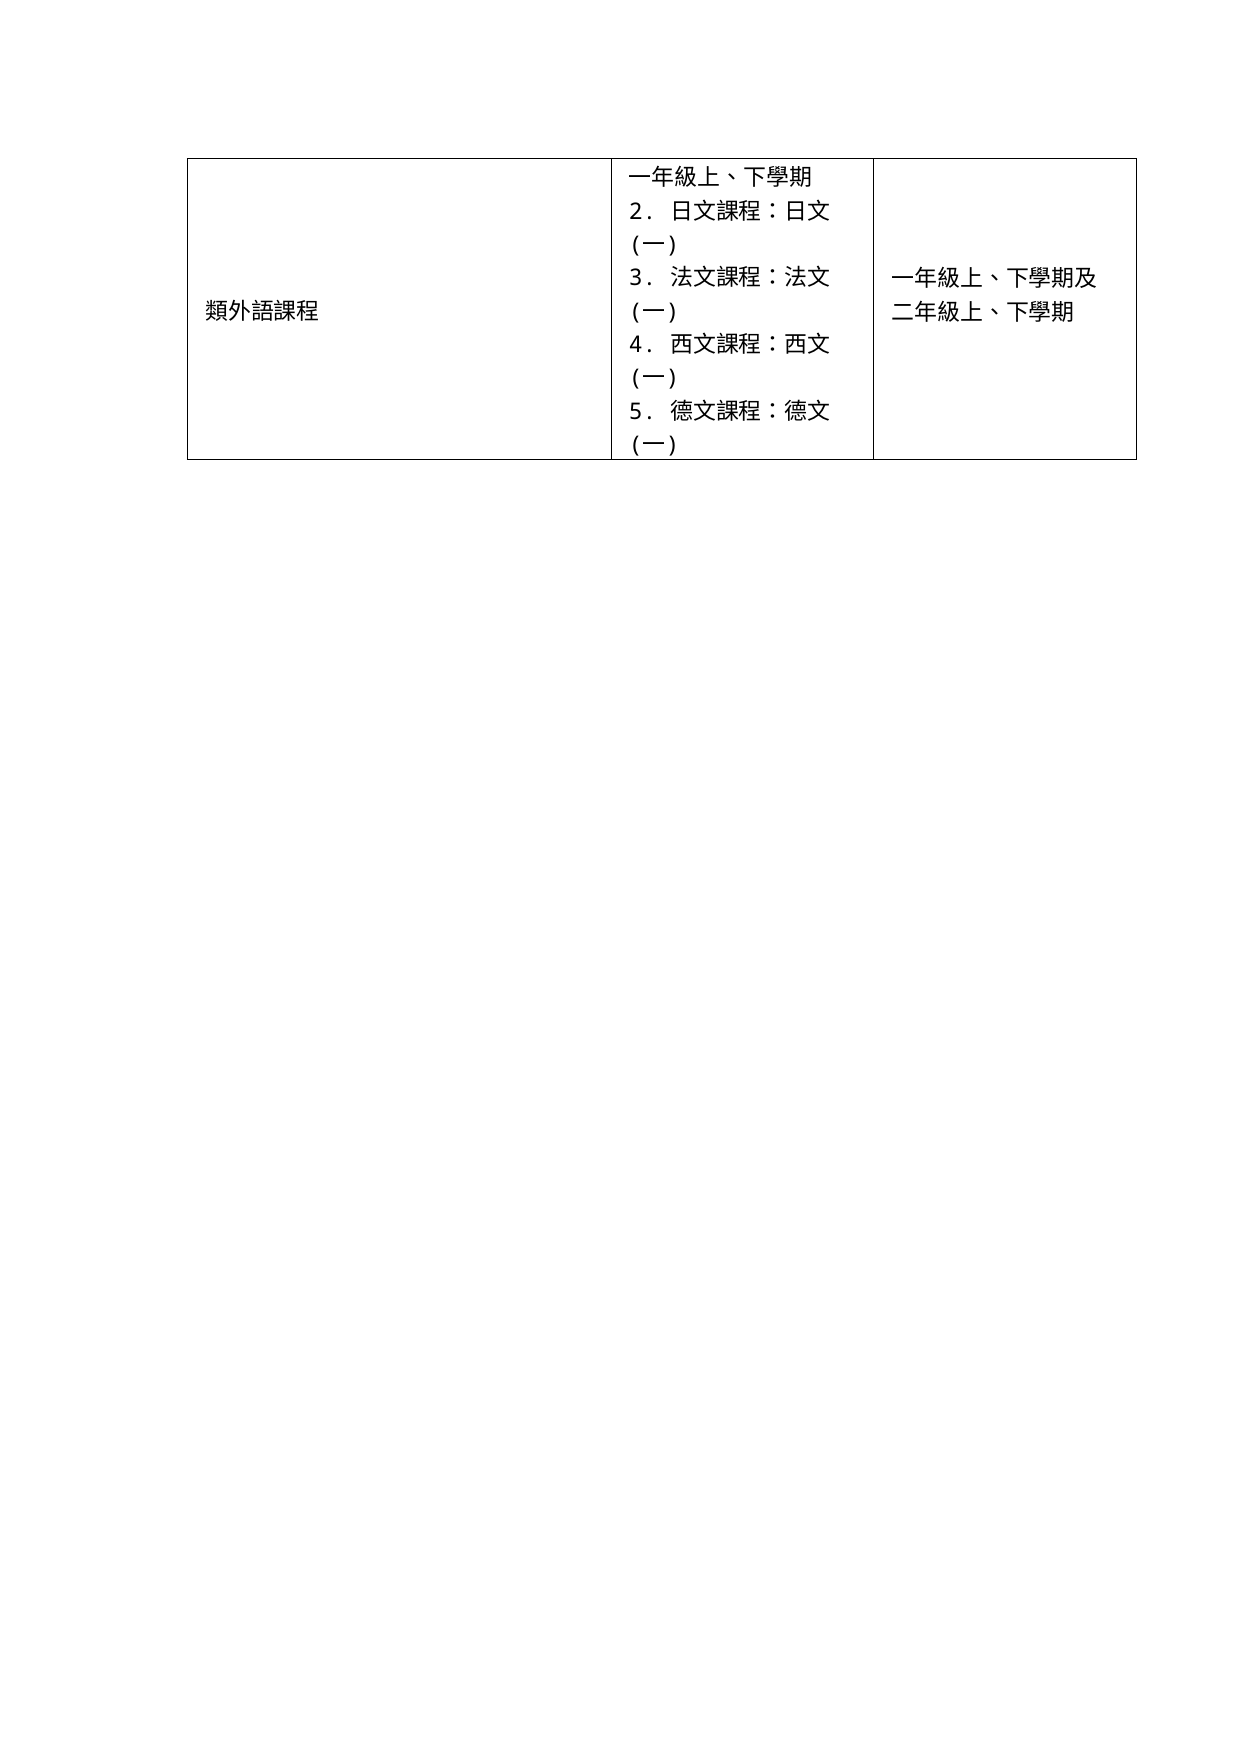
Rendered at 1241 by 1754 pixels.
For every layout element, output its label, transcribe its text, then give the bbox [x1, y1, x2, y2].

table_cell 一年級上、下學期 2. 日文課程：日文(一) 3. 法文課程：法文(一) 4. 西文課程：西文(一) 5. 德文課程：德文(一) [612, 159, 873, 459]
table_cell 類外語課程 [188, 159, 611, 459]
table_cell 一年級上、下學期及 二年級上、下學期 [874, 159, 1136, 459]
